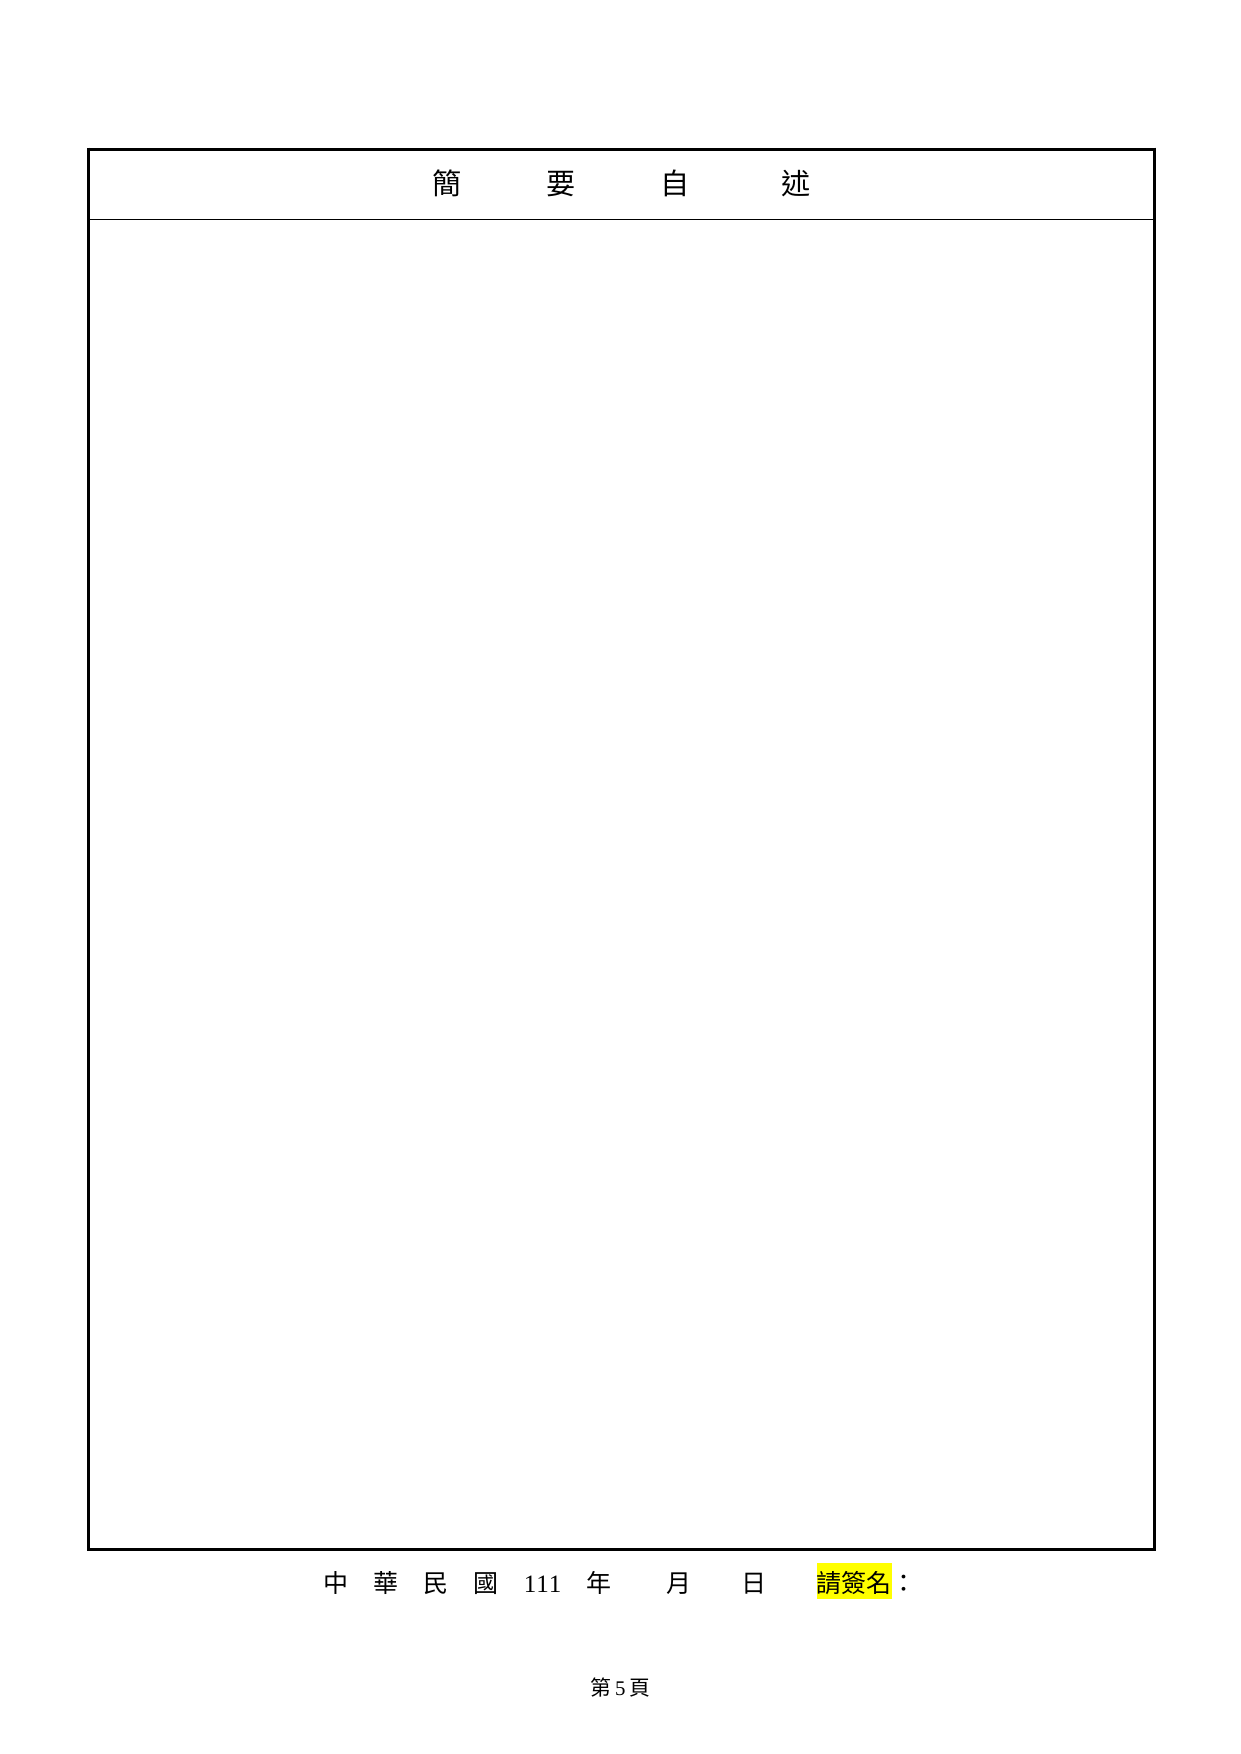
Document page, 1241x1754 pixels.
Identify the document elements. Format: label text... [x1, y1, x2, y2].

table_cell [90, 220, 1153, 1547]
table_header 簡 要 自 述 [90, 151, 1153, 218]
text 中 華 民 國 111 年 月 日 請簽名： [89, 1563, 1152, 1599]
